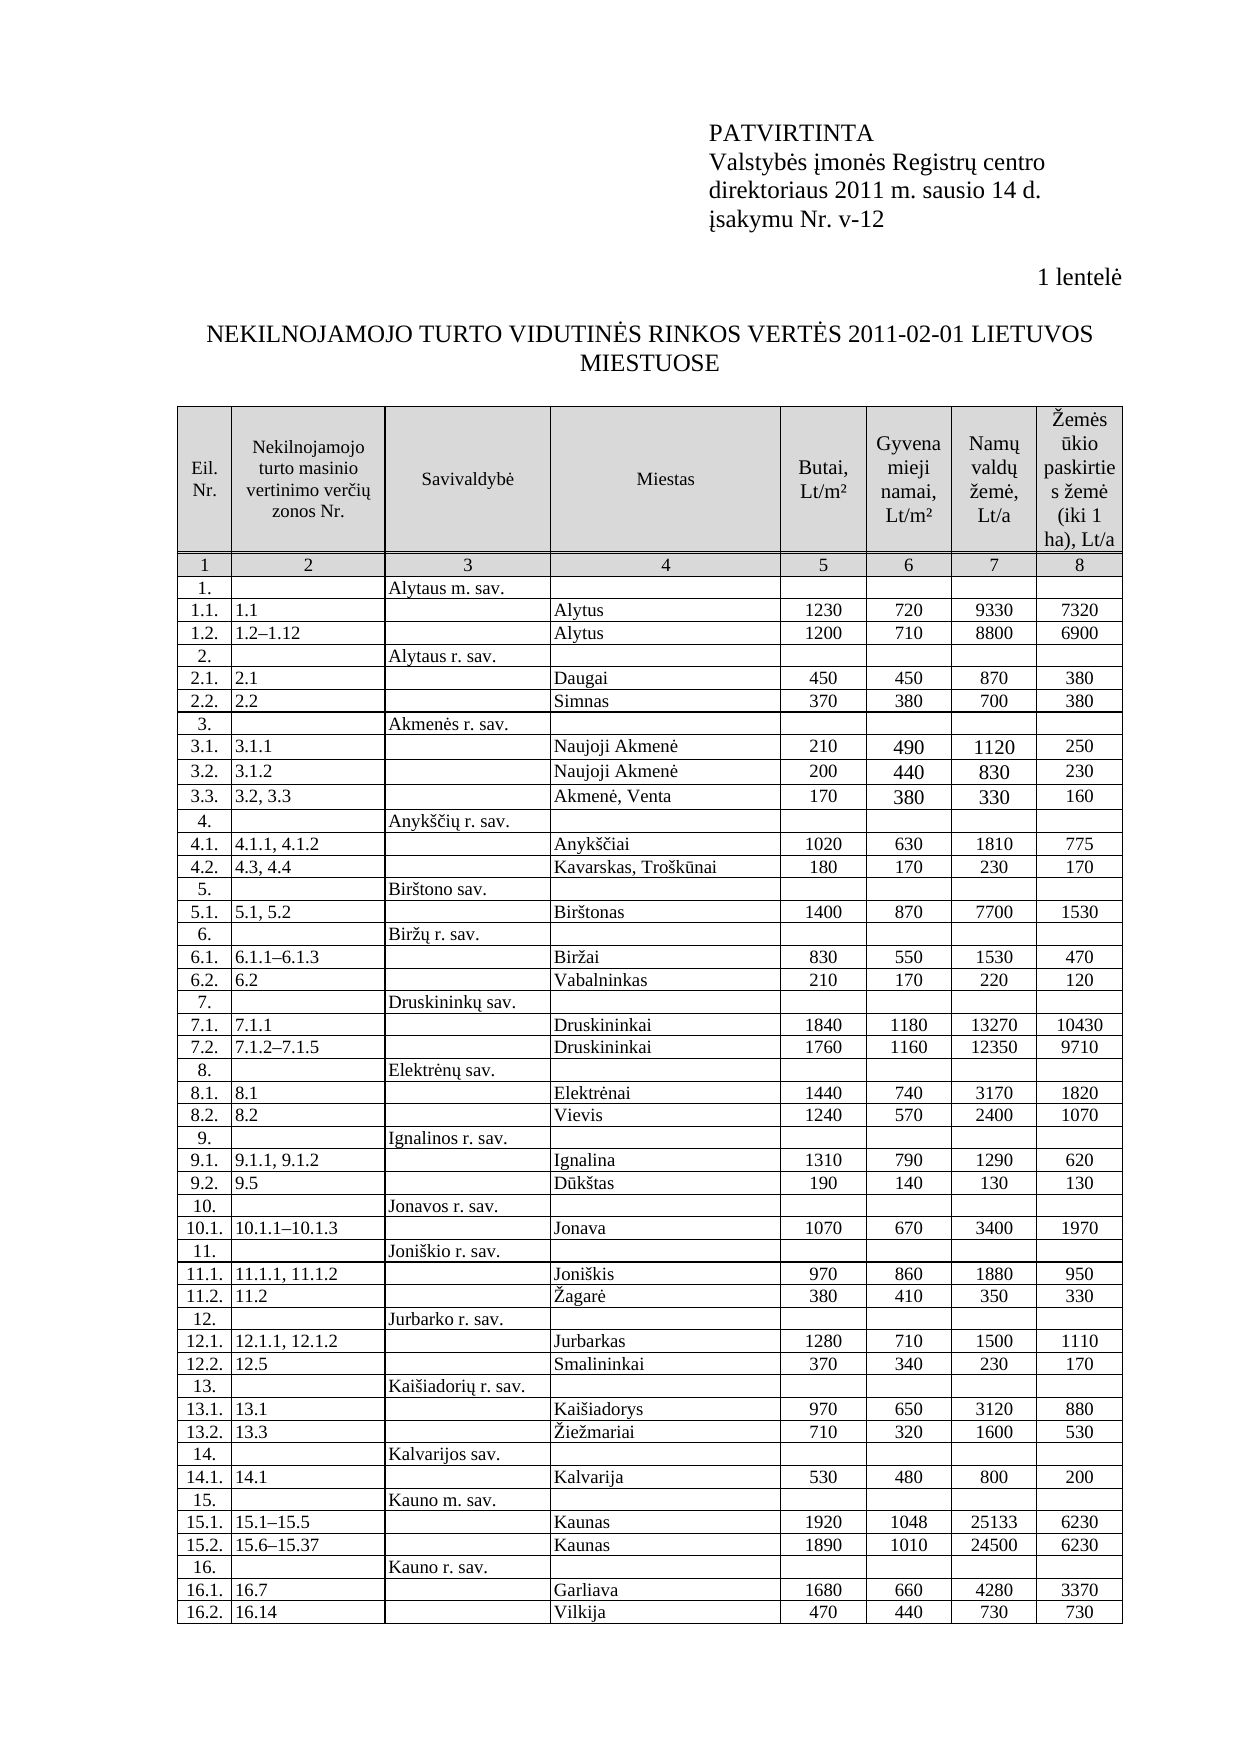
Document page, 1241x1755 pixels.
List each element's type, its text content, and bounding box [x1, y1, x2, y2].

table_cell 1.2–1.12 [232, 622, 384, 643]
table_cell 3120 [952, 1398, 1036, 1419]
table_cell [551, 810, 780, 832]
table_cell 8.2 [232, 1104, 384, 1126]
table_cell Kauno m. sav. [386, 1489, 550, 1510]
table_cell [232, 1375, 384, 1397]
table_cell [386, 760, 550, 784]
table_cell 380 [1037, 690, 1122, 711]
table_cell [386, 1149, 550, 1171]
table_cell [386, 1036, 550, 1058]
table_cell 620 [1037, 1149, 1122, 1171]
table_cell [551, 991, 780, 1013]
table_cell 170 [1037, 1353, 1122, 1374]
table_cell 12.1.1, 12.1.2 [232, 1330, 384, 1352]
table_cell [386, 1172, 550, 1193]
table_cell [386, 1421, 550, 1442]
table_cell 160 [1037, 785, 1122, 809]
table_cell 8 [1037, 554, 1122, 576]
table_cell 140 [867, 1172, 951, 1193]
table_cell Daugai [551, 667, 780, 689]
table_cell 1920 [781, 1511, 866, 1533]
table_cell [232, 1195, 384, 1216]
table_cell 730 [1037, 1601, 1122, 1623]
table_cell 4280 [952, 1579, 1036, 1600]
table_cell 800 [952, 1466, 1036, 1487]
table_cell [551, 577, 780, 598]
table_cell 730 [952, 1601, 1036, 1623]
table_cell 200 [1037, 1466, 1122, 1487]
table_cell [386, 1082, 550, 1103]
table_cell 6230 [1037, 1511, 1122, 1533]
table_cell 180 [781, 856, 866, 877]
table_cell [386, 599, 550, 621]
table_cell [952, 1308, 1036, 1329]
table_cell 3.1.2 [232, 760, 384, 784]
table_cell 1840 [781, 1014, 866, 1035]
table_cell 1880 [952, 1263, 1036, 1284]
table_cell [867, 1375, 951, 1397]
table_cell 1530 [1037, 901, 1122, 922]
table_cell 1070 [781, 1217, 866, 1239]
table_cell [386, 667, 550, 689]
table_cell [867, 645, 951, 666]
table_cell [781, 878, 866, 900]
table_cell 16.2. [178, 1601, 231, 1623]
table_cell 830 [781, 946, 866, 967]
table_cell 1970 [1037, 1217, 1122, 1239]
table_cell 3370 [1037, 1579, 1122, 1600]
table_cell 4 [551, 554, 780, 576]
table_cell [386, 1285, 550, 1307]
table_header Žemės ūkio paskirties žemė (iki 1 ha), Lt/a [1037, 407, 1122, 551]
table_cell 5.1. [178, 901, 231, 922]
table_cell 13.1 [232, 1398, 384, 1419]
table_cell [551, 645, 780, 666]
table_cell 170 [867, 856, 951, 877]
table_cell [386, 622, 550, 643]
table_cell 530 [781, 1466, 866, 1487]
table_cell Elektrėnai [551, 1082, 780, 1103]
text įsakymu Nr. v-12 [177, 204, 1122, 233]
table_cell 14. [178, 1443, 231, 1465]
table_cell [781, 1127, 866, 1148]
table_cell 13.3 [232, 1421, 384, 1442]
table_cell [781, 645, 866, 666]
table_cell [781, 810, 866, 832]
table_cell [232, 923, 384, 945]
table_cell 1.1 [232, 599, 384, 621]
table_cell 775 [1037, 833, 1122, 854]
table_cell 1500 [952, 1330, 1036, 1352]
table_cell [952, 1556, 1036, 1578]
table_cell [952, 713, 1036, 734]
table_cell 880 [1037, 1398, 1122, 1419]
table_cell [386, 946, 550, 967]
table_cell [1037, 1059, 1122, 1081]
table_cell 330 [1037, 1285, 1122, 1307]
table_cell [386, 1466, 550, 1487]
table_cell [232, 991, 384, 1013]
table_cell Biržų r. sav. [386, 923, 550, 945]
table_cell 12.2. [178, 1353, 231, 1374]
table_cell Anykščiai [551, 833, 780, 854]
table_cell Garliava [551, 1579, 780, 1600]
table_cell [386, 969, 550, 990]
table_cell [551, 923, 780, 945]
table_cell 370 [781, 1353, 866, 1374]
table_cell 860 [867, 1263, 951, 1284]
table_cell Smalininkai [551, 1353, 780, 1374]
table_cell [952, 1059, 1036, 1081]
table_cell [1037, 1127, 1122, 1148]
table_cell 7700 [952, 901, 1036, 922]
table_cell 7 [952, 554, 1036, 576]
text direktoriaus 2011 m. sausio 14 d. [177, 176, 1122, 204]
table_cell 470 [1037, 946, 1122, 967]
table_cell 1600 [952, 1421, 1036, 1442]
table_cell 6230 [1037, 1534, 1122, 1555]
table_cell Joniškio r. sav. [386, 1240, 550, 1261]
table_cell Žiežmariai [551, 1421, 780, 1442]
table_cell 120 [1037, 969, 1122, 990]
table_cell 14.1. [178, 1466, 231, 1487]
table_cell 950 [1037, 1263, 1122, 1284]
table_cell Anykščių r. sav. [386, 810, 550, 832]
table_cell 410 [867, 1285, 951, 1307]
table_cell 11.1.1, 11.1.2 [232, 1263, 384, 1284]
table_cell Naujoji Akmenė [551, 735, 780, 759]
table_cell 190 [781, 1172, 866, 1193]
table_cell 1280 [781, 1330, 866, 1352]
table_cell [551, 1375, 780, 1397]
table_cell 970 [781, 1263, 866, 1284]
table_cell 1120 [952, 735, 1036, 759]
table_cell 24500 [952, 1534, 1036, 1555]
table_cell Jurbarko r. sav. [386, 1308, 550, 1329]
table_cell 870 [952, 667, 1036, 689]
table_cell 970 [781, 1398, 866, 1419]
table_cell [232, 1059, 384, 1081]
table_cell 11.2. [178, 1285, 231, 1307]
table_cell 1.1. [178, 599, 231, 621]
table_cell 6.1. [178, 946, 231, 967]
table_cell 10.1. [178, 1217, 231, 1239]
table_cell Naujoji Akmenė [551, 760, 780, 784]
table_cell [867, 810, 951, 832]
table_cell Druskininkai [551, 1036, 780, 1058]
table_cell [232, 1443, 384, 1465]
table_cell 250 [1037, 735, 1122, 759]
table_header Nekilnojamojo turto masinio vertinimo verčių zonos Nr. [232, 407, 384, 551]
table_cell [1037, 991, 1122, 1013]
text NEKILNOJAMOJO TURTO VIDUTINĖS RINKOS VERTĖS 2011-02-01 LIETUVOS MIESTUOSE [177, 319, 1122, 377]
table_cell 6.2. [178, 969, 231, 990]
table_header Butai, Lt/m² [781, 407, 866, 551]
table_cell [232, 810, 384, 832]
table_cell 330 [952, 785, 1036, 809]
table_cell [386, 1601, 550, 1623]
table_cell Kavarskas, Troškūnai [551, 856, 780, 877]
table_cell 870 [867, 901, 951, 922]
table_cell [781, 923, 866, 945]
table_cell 380 [781, 1285, 866, 1307]
table_cell 720 [867, 599, 951, 621]
table_cell 700 [952, 690, 1036, 711]
table_cell 5. [178, 878, 231, 900]
table_cell 380 [867, 785, 951, 809]
table_cell [551, 1308, 780, 1329]
table_cell [1037, 577, 1122, 598]
table_cell 12. [178, 1308, 231, 1329]
table_cell 650 [867, 1398, 951, 1419]
table_cell [952, 1127, 1036, 1148]
table_cell 380 [867, 690, 951, 711]
table_cell [551, 1127, 780, 1148]
table_cell 220 [952, 969, 1036, 990]
table_cell [551, 1059, 780, 1081]
table_cell Žagarė [551, 1285, 780, 1307]
table_cell Vabalninkas [551, 969, 780, 990]
table_cell 9710 [1037, 1036, 1122, 1058]
table_cell 440 [867, 1601, 951, 1623]
table_cell [867, 1489, 951, 1510]
table_cell 10.1.1–10.1.3 [232, 1217, 384, 1239]
table_cell 670 [867, 1217, 951, 1239]
table_cell [386, 1579, 550, 1600]
table_cell Elektrėnų sav. [386, 1059, 550, 1081]
table_header Miestas [551, 407, 780, 551]
table_cell 480 [867, 1466, 951, 1487]
table_cell 1400 [781, 901, 866, 922]
table_cell [1037, 1375, 1122, 1397]
table_cell 170 [781, 785, 866, 809]
table_cell [1037, 878, 1122, 900]
table_cell Kaišiadorių r. sav. [386, 1375, 550, 1397]
table_cell 4.1.1, 4.1.2 [232, 833, 384, 854]
table_cell [867, 713, 951, 734]
table_cell 5 [781, 554, 866, 576]
table_cell [867, 1059, 951, 1081]
table_cell 230 [952, 1353, 1036, 1374]
table_cell 3.2. [178, 760, 231, 784]
table_cell 2.2 [232, 690, 384, 711]
table_cell Alytus [551, 622, 780, 643]
table_cell 470 [781, 1601, 866, 1623]
table_cell 10. [178, 1195, 231, 1216]
table_cell [952, 810, 1036, 832]
table_cell [232, 645, 384, 666]
table_cell 1160 [867, 1036, 951, 1058]
table_cell 3 [386, 554, 550, 576]
table_cell [867, 1308, 951, 1329]
table_cell 630 [867, 833, 951, 854]
table_cell Kalvarija [551, 1466, 780, 1487]
table_cell Kaišiadorys [551, 1398, 780, 1419]
table_cell 1048 [867, 1511, 951, 1533]
table_cell [386, 1534, 550, 1555]
table_cell 2.1. [178, 667, 231, 689]
table_cell 15. [178, 1489, 231, 1510]
table_cell 1820 [1037, 1082, 1122, 1103]
table_cell 3.2, 3.3 [232, 785, 384, 809]
table_cell Jurbarkas [551, 1330, 780, 1352]
table_cell [232, 1127, 384, 1148]
table_cell 2. [178, 645, 231, 666]
table_cell 13.2. [178, 1421, 231, 1442]
table_cell 1760 [781, 1036, 866, 1058]
table_cell Alytaus r. sav. [386, 645, 550, 666]
table_cell [386, 856, 550, 877]
table_cell 200 [781, 760, 866, 784]
table_cell 8. [178, 1059, 231, 1081]
table_cell [232, 577, 384, 598]
table_cell 9.1. [178, 1149, 231, 1171]
table_header Eil. Nr. [178, 407, 231, 551]
table_cell 3. [178, 713, 231, 734]
table_cell Kaunas [551, 1511, 780, 1533]
table_cell [781, 1443, 866, 1465]
table_cell [386, 785, 550, 809]
table_cell [386, 1263, 550, 1284]
table_cell Ignalina [551, 1149, 780, 1171]
table_cell [781, 1059, 866, 1081]
table_cell 1310 [781, 1149, 866, 1171]
table_cell 1890 [781, 1534, 866, 1555]
table_cell [232, 1556, 384, 1578]
table_cell [952, 991, 1036, 1013]
table_cell 1020 [781, 833, 866, 854]
table_cell [952, 645, 1036, 666]
table_cell [386, 833, 550, 854]
table_cell [232, 1308, 384, 1329]
table_cell 710 [781, 1421, 866, 1442]
table_cell [867, 1240, 951, 1261]
table_cell 16.14 [232, 1601, 384, 1623]
table_cell [386, 735, 550, 759]
table_cell 530 [1037, 1421, 1122, 1442]
table_cell 340 [867, 1353, 951, 1374]
table_cell 380 [1037, 667, 1122, 689]
table_cell [781, 1489, 866, 1510]
table_cell 15.1–15.5 [232, 1511, 384, 1533]
table_cell [867, 991, 951, 1013]
table_cell 550 [867, 946, 951, 967]
table_cell 9.1.1, 9.1.2 [232, 1149, 384, 1171]
table_cell [867, 923, 951, 945]
table_cell Kaunas [551, 1534, 780, 1555]
table_cell 7.1. [178, 1014, 231, 1035]
table_cell 15.1. [178, 1511, 231, 1533]
table_cell 7. [178, 991, 231, 1013]
table_cell 10430 [1037, 1014, 1122, 1035]
table_cell 450 [781, 667, 866, 689]
table_cell [1037, 923, 1122, 945]
table_cell 12.1. [178, 1330, 231, 1352]
table_header Gyvenamieji namai, Lt/m² [867, 407, 951, 551]
table_cell 5.1, 5.2 [232, 901, 384, 922]
table_cell [781, 1240, 866, 1261]
table_cell 130 [1037, 1172, 1122, 1193]
table_cell Biržai [551, 946, 780, 967]
table_cell 9.5 [232, 1172, 384, 1193]
table_cell 11. [178, 1240, 231, 1261]
table_cell 790 [867, 1149, 951, 1171]
table_cell 4. [178, 810, 231, 832]
text Valstybės įmonės Registrų centro [177, 147, 1122, 176]
table_cell 710 [867, 1330, 951, 1352]
table_cell 8.1. [178, 1082, 231, 1103]
table_cell 8800 [952, 622, 1036, 643]
table_cell 9. [178, 1127, 231, 1148]
table_cell [1037, 713, 1122, 734]
table_cell [386, 690, 550, 711]
table_cell 1010 [867, 1534, 951, 1555]
table_cell Kalvarijos sav. [386, 1443, 550, 1465]
table_cell [386, 1014, 550, 1035]
table_cell Birštono sav. [386, 878, 550, 900]
table_cell 6.1.1–6.1.3 [232, 946, 384, 967]
table_cell [781, 577, 866, 598]
table_cell Vilkija [551, 1601, 780, 1623]
table_cell 7.1.2–7.1.5 [232, 1036, 384, 1058]
text PATVIRTINTA [709, 118, 1122, 147]
table_cell 4.1. [178, 833, 231, 854]
table_cell 7320 [1037, 599, 1122, 621]
table_cell [551, 1489, 780, 1510]
table_cell 1240 [781, 1104, 866, 1126]
table_cell 1200 [781, 622, 866, 643]
table_cell [867, 1443, 951, 1465]
table_cell 210 [781, 735, 866, 759]
table_cell [386, 901, 550, 922]
table_cell [867, 1556, 951, 1578]
table_cell 16.7 [232, 1579, 384, 1600]
table_cell 3.1.1 [232, 735, 384, 759]
table_cell 130 [952, 1172, 1036, 1193]
table_cell 25133 [952, 1511, 1036, 1533]
table_cell 16. [178, 1556, 231, 1578]
table_cell 1070 [1037, 1104, 1122, 1126]
table_cell 1180 [867, 1014, 951, 1035]
table_cell 1 [178, 554, 231, 576]
table_cell Jonava [551, 1217, 780, 1239]
table_cell Akmenės r. sav. [386, 713, 550, 734]
table_cell [551, 878, 780, 900]
table_cell 1530 [952, 946, 1036, 967]
table_cell 13. [178, 1375, 231, 1397]
table_cell [952, 1489, 1036, 1510]
table_cell 1. [178, 577, 231, 598]
table_cell 830 [952, 760, 1036, 784]
table_cell [386, 1511, 550, 1533]
table_cell 660 [867, 1579, 951, 1600]
table_cell [1037, 810, 1122, 832]
table_cell 210 [781, 969, 866, 990]
table_cell [781, 713, 866, 734]
table_cell Alytus [551, 599, 780, 621]
table_cell [386, 1353, 550, 1374]
table_cell 4.2. [178, 856, 231, 877]
table_cell 7.2. [178, 1036, 231, 1058]
table_cell 13.1. [178, 1398, 231, 1419]
table_cell 3.1. [178, 735, 231, 759]
table_cell [952, 577, 1036, 598]
table_cell Vievis [551, 1104, 780, 1126]
table_cell [551, 1240, 780, 1261]
table_cell 2.2. [178, 690, 231, 711]
table_cell [1037, 645, 1122, 666]
table_cell 440 [867, 760, 951, 784]
table_cell 170 [867, 969, 951, 990]
table_cell 11.2 [232, 1285, 384, 1307]
table_cell [386, 1104, 550, 1126]
table_cell [386, 1217, 550, 1239]
table_cell [952, 1375, 1036, 1397]
table_cell [952, 1195, 1036, 1216]
table_cell [1037, 1443, 1122, 1465]
table_cell Akmenė, Venta [551, 785, 780, 809]
table_cell 740 [867, 1082, 951, 1103]
table_cell [952, 1240, 1036, 1261]
table_cell Dūkštas [551, 1172, 780, 1193]
table_cell 450 [867, 667, 951, 689]
table_cell [386, 1330, 550, 1352]
table_cell 8.2. [178, 1104, 231, 1126]
table_cell [1037, 1489, 1122, 1510]
table_cell 2.1 [232, 667, 384, 689]
table_cell 11.1. [178, 1263, 231, 1284]
table_cell 4.3, 4.4 [232, 856, 384, 877]
table_cell 12350 [952, 1036, 1036, 1058]
table_cell [867, 878, 951, 900]
table_cell 8.1 [232, 1082, 384, 1103]
table_cell [781, 991, 866, 1013]
table_cell Druskininkai [551, 1014, 780, 1035]
table_cell [781, 1375, 866, 1397]
table_cell [551, 1195, 780, 1216]
table_cell [386, 1398, 550, 1419]
table_cell 2 [232, 554, 384, 576]
table_cell [867, 1195, 951, 1216]
table_cell [232, 713, 384, 734]
table_cell 12.5 [232, 1353, 384, 1374]
table_header Savivaldybė [386, 407, 550, 551]
table_cell 320 [867, 1421, 951, 1442]
table_cell 6.2 [232, 969, 384, 990]
table_cell Ignalinos r. sav. [386, 1127, 550, 1148]
table_cell 1110 [1037, 1330, 1122, 1352]
text 1 lentelė [177, 262, 1122, 291]
table_cell [232, 878, 384, 900]
table_cell 6. [178, 923, 231, 945]
table_cell 1810 [952, 833, 1036, 854]
table_cell 3400 [952, 1217, 1036, 1239]
table_cell [781, 1308, 866, 1329]
table_cell Druskininkų sav. [386, 991, 550, 1013]
table_cell 1680 [781, 1579, 866, 1600]
table_cell [232, 1489, 384, 1510]
table_cell 570 [867, 1104, 951, 1126]
table_cell [952, 923, 1036, 945]
table_cell 3170 [952, 1082, 1036, 1103]
table_cell 2400 [952, 1104, 1036, 1126]
table_cell 230 [1037, 760, 1122, 784]
table_cell 16.1. [178, 1579, 231, 1600]
table_cell [952, 1443, 1036, 1465]
table_cell 350 [952, 1285, 1036, 1307]
table_cell 3.3. [178, 785, 231, 809]
table_header Namų valdų žemė, Lt/a [952, 407, 1036, 551]
table_cell Birštonas [551, 901, 780, 922]
table_cell Alytaus m. sav. [386, 577, 550, 598]
table_cell 14.1 [232, 1466, 384, 1487]
table_cell [1037, 1308, 1122, 1329]
table_cell 170 [1037, 856, 1122, 877]
table_cell Simnas [551, 690, 780, 711]
table_cell [1037, 1556, 1122, 1578]
table_cell [867, 577, 951, 598]
table_cell Kauno r. sav. [386, 1556, 550, 1578]
table_cell [551, 713, 780, 734]
table_cell 1440 [781, 1082, 866, 1103]
table_cell 1230 [781, 599, 866, 621]
table_cell 6 [867, 554, 951, 576]
table_cell 9.2. [178, 1172, 231, 1193]
table_cell 7.1.1 [232, 1014, 384, 1035]
table_cell [232, 1240, 384, 1261]
table_cell [1037, 1240, 1122, 1261]
table_cell 6900 [1037, 622, 1122, 643]
table_cell Joniškis [551, 1263, 780, 1284]
table_cell [551, 1443, 780, 1465]
table_cell [952, 878, 1036, 900]
table_cell [551, 1556, 780, 1578]
table_cell [781, 1556, 866, 1578]
table_cell 1290 [952, 1149, 1036, 1171]
table_cell 9330 [952, 599, 1036, 621]
table_cell 230 [952, 856, 1036, 877]
table_cell Jonavos r. sav. [386, 1195, 550, 1216]
table_cell 490 [867, 735, 951, 759]
table_cell 15.6–15.37 [232, 1534, 384, 1555]
table_cell [867, 1127, 951, 1148]
table_cell 15.2. [178, 1534, 231, 1555]
table_cell 710 [867, 622, 951, 643]
table_cell [781, 1195, 866, 1216]
table_cell [1037, 1195, 1122, 1216]
table_cell 370 [781, 690, 866, 711]
table_cell 13270 [952, 1014, 1036, 1035]
table_cell 1.2. [178, 622, 231, 643]
